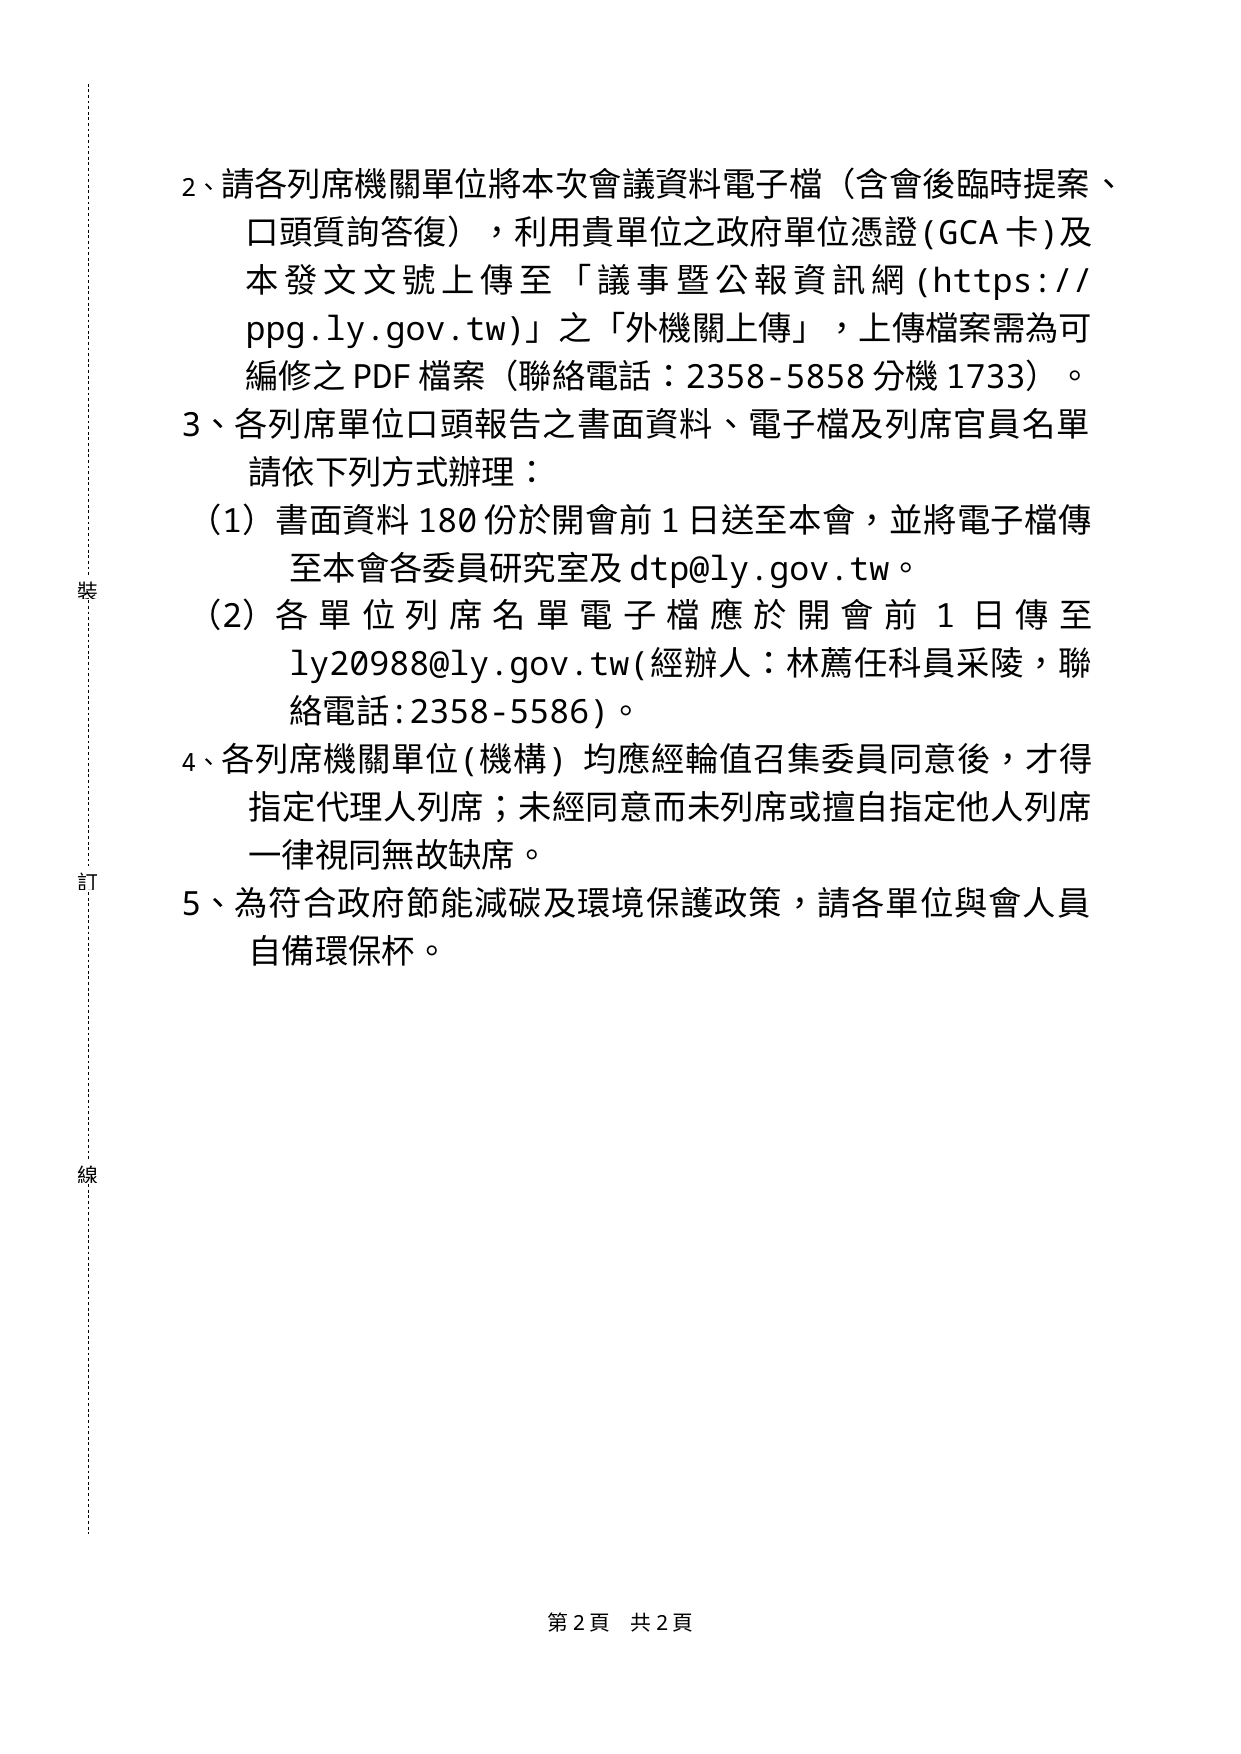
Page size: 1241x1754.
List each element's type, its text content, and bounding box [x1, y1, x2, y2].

list 書面資料180份於開會前1日送至本會，並將電子檔傳至本會各委員研究室及dtp@ly.gov.tw。 [188, 494, 1092, 589]
list 各列席單位口頭報告之書面資料、電子檔及列席官員名單，請依下列方式辦理： [181, 398, 1092, 494]
list 為符合政府節能減碳及環境保護政策，請各單位與會人員自備環保杯。 [181, 877, 1092, 973]
list 各列席機關單位(機構) 均應經輪值召集委員同意後，才得指定代理人列席；未經同意而未列席或擅自指定他人列席，一律視同無故缺席。 [181, 733, 1092, 877]
list 請各列席機關單位將本次會議資料電子檔（含會後臨時提案、口頭質詢答復），利用貴單位之政府單位憑證(GCA卡)及本發文文號上傳至「議事暨公報資訊網(https://ppg.ly.gov.tw)」之「外機關上傳」，上傳檔案需為可編修之PDF檔案（聯絡電話：2358-5858分機1733）。 [181, 158, 1092, 398]
list 各單位列席名單電子檔應於開會前1日傳至ly20988@ly.gov.tw(經辦人：林薦任科員采陵，聯絡電話:2358-5586)。 [188, 589, 1092, 733]
